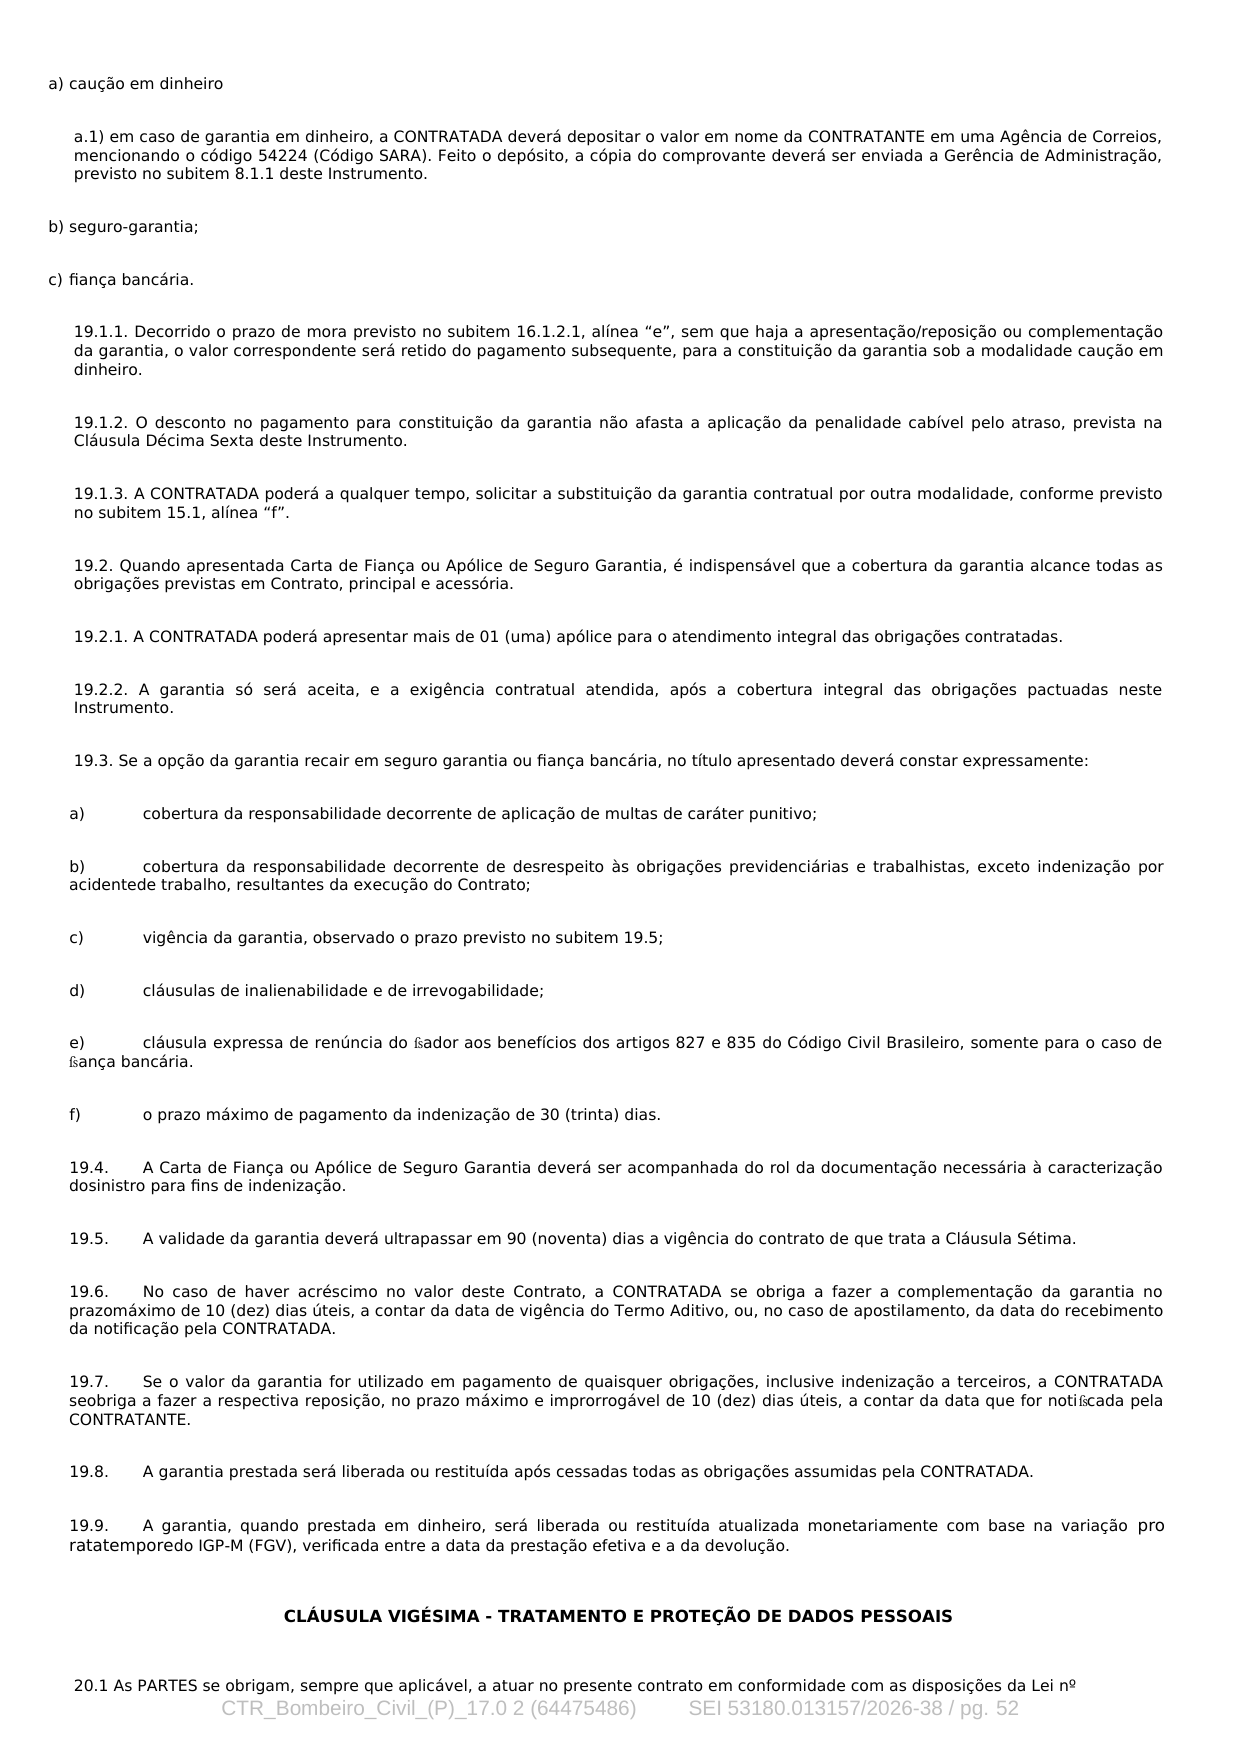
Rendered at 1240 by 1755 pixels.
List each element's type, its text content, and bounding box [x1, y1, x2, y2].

list A validade da garantia deverá ultrapassar em 90 (noventa) dias a vigência do contrato de que trata a Cláusula Sétima. [69, 1230, 1165, 1248]
list vigência da garantia, observado o prazo previsto no subitem 19.5; [69, 929, 1165, 947]
text 19.2. Quando apresentada Carta de Fiança ou Apólice de Seguro Garantia, é indispensável que a cobertura da garantia alcance todas as obrigações previstas em Contrato, principal e acessória. [74, 556, 1165, 593]
list A garantia, quando prestada em dinheiro, será liberada ou restituída atualizada monetariamente com base na variação pro ratatemporedo IGP-M (FGV), verificada entre a data da prestação efetiva e a da devolução. [69, 1516, 1165, 1555]
text 19.1.1. Decorrido o prazo de mora previsto no subitem 16.1.2.1, alínea “e”, sem que haja a apresentação/reposição ou complementação da garantia, o valor correspondente será retido do pagamento subsequente, para a constituição da garantia sob a modalidade caução em dinheiro. [74, 323, 1165, 379]
text 19.1.3. A CONTRATADA poderá a qualquer tempo, solicitar a substituição da garantia contratual por outra modalidade, conforme previsto no subitem 15.1, alínea “f”. [74, 485, 1165, 522]
list cláusula expressa de renúncia do ador aos benefícios dos artigos 827 e 835 do Código Civil Brasileiro, somente para o caso de ança bancária. [69, 1034, 1165, 1071]
list A garantia prestada será liberada ou restituída após cessadas todas as obrigações assumidas pela CONTRATADA. [69, 1463, 1165, 1481]
list cobertura da responsabilidade decorrente de aplicação de multas de caráter punitivo; [69, 805, 1165, 823]
list o prazo máximo de pagamento da indenização de 30 (trinta) dias. [69, 1106, 1165, 1124]
list Se o valor da garantia for utilizado em pagamento de quaisquer obrigações, inclusive indenização a terceiros, a CONTRATADA seobriga a fazer a respectiva reposição, no prazo máximo e improrrogável de 10 (dez) dias úteis, a contar da data que for noticada pela CONTRATANTE. [69, 1373, 1165, 1429]
list caução em dinheiro [48, 75, 1165, 93]
list seguro-garantia; [48, 218, 1165, 236]
text 19.1.2. O desconto no pagamento para constituição da garantia não afasta a aplicação da penalidade cabível pelo atraso, prevista na Cláusula Décima Sexta deste Instrumento. [74, 413, 1165, 451]
text a.1) em caso de garantia em dinheiro, a CONTRATADA deverá depositar o valor em nome da CONTRATANTE em uma Agência de Correios, mencionando o código 54224 (Código SARA). Feito o depósito, a cópia do comprovante deverá ser enviada a Gerência de Administração, previsto no subitem 8.1.1 deste Instrumento. [74, 128, 1165, 183]
list fiança bancária. [48, 271, 1165, 289]
text 19.3. Se a opção da garantia recair em seguro garantia ou fiança bancária, no título apresentado deverá constar expressamente: [74, 752, 1165, 770]
text 19.2.2. A garantia só será aceita, e a exigência contratual atendida, após a cobertura integral das obrigações pactuadas neste Instrumento. [74, 681, 1165, 718]
text 19.2.1. A CONTRATADA poderá apresentar mais de 01 (uma) apólice para o atendimento integral das obrigações contratadas. [74, 628, 1165, 646]
list A Carta de Fiança ou Apólice de Seguro Garantia deverá ser acompanhada do rol da documentação necessária à caracterização dosinistro para fins de indenização. [69, 1158, 1165, 1196]
text 20.1 As PARTES se obrigam, sempre que aplicável, a atuar no presente contrato em conformidade com as disposições da Lei nº [74, 1677, 1165, 1695]
subtitle CLÁUSULA VIGÉSIMA - TRATAMENTO E PROTEÇÃO DE DADOS PESSOAIS [69, 1607, 1168, 1627]
list cobertura da responsabilidade decorrente de desrespeito às obrigações previdenciárias e trabalhistas, exceto indenização por acidentede trabalho, resultantes da execução do Contrato; [69, 857, 1165, 894]
list No caso de haver acréscimo no valor deste Contrato, a CONTRATADA se obriga a fazer a complementação da garantia no prazomáximo de 10 (dez) dias úteis, a contar da data de vigência do Termo Aditivo, ou, no caso de apostilamento, da data do recebimento da notificação pela CONTRATADA. [69, 1283, 1165, 1338]
list cláusulas de inalienabilidade e de irrevogabilidade; [69, 982, 1165, 1000]
